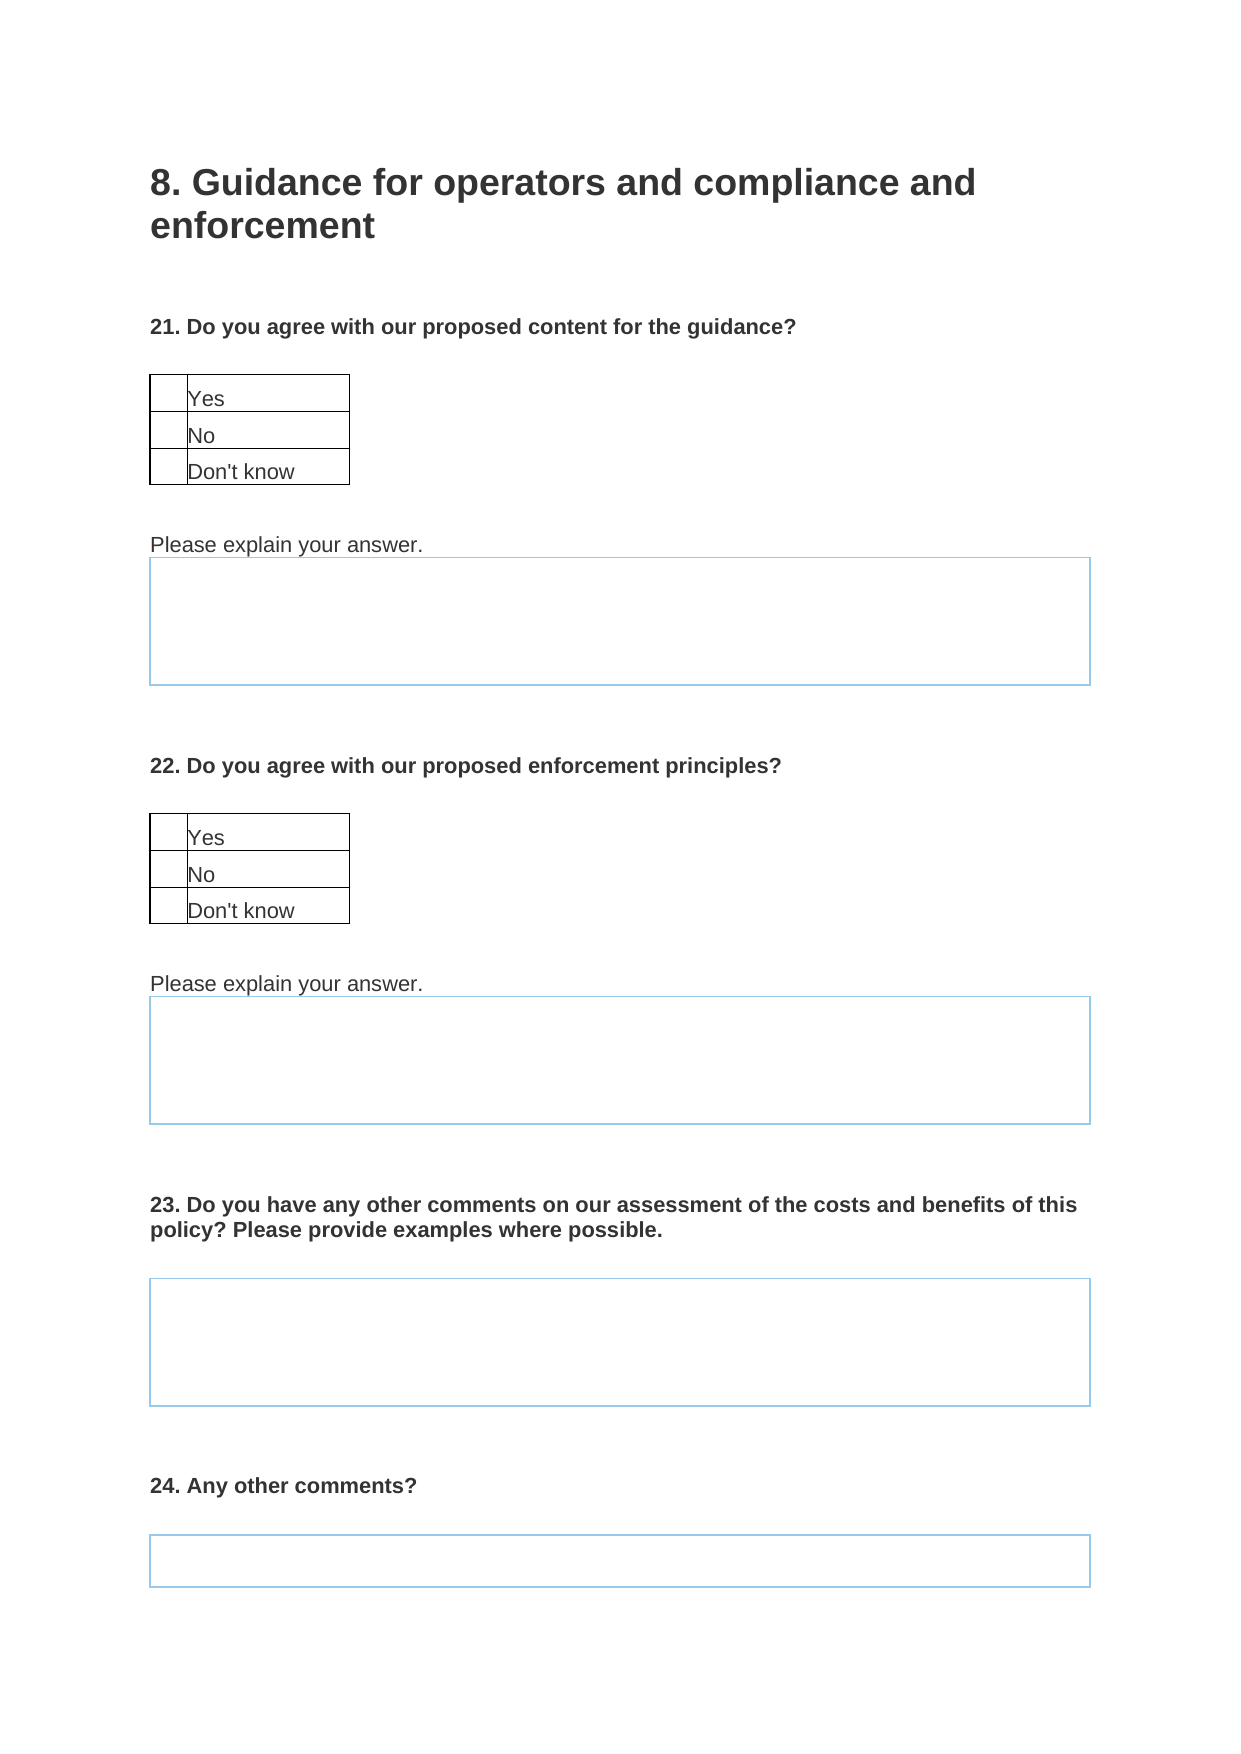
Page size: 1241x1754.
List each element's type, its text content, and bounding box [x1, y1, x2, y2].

table_header Yes [188, 375, 349, 411]
table_header [151, 375, 187, 411]
table_cell No [188, 412, 349, 448]
table_header Yes [188, 814, 349, 850]
table_cell No [188, 851, 349, 887]
table_cell [151, 851, 187, 887]
table_header [151, 558, 1089, 684]
text Please explain your answer. [150, 531, 1090, 557]
table_header [151, 1536, 1089, 1586]
text Please explain your answer. [150, 970, 1090, 996]
subtitle 24. Any other comments? [150, 1473, 1090, 1498]
table_header [151, 997, 1089, 1123]
table_cell [151, 449, 187, 484]
table_cell [151, 412, 187, 448]
subtitle 23. Do you have any other comments on our assessment of the costs and benefits of this policy? Please provide examples where possible. [150, 1191, 1090, 1242]
subtitle 22. Do you agree with our proposed enforcement principles? [150, 752, 1090, 778]
table_header [151, 1279, 1089, 1405]
table_cell Don't know [188, 888, 349, 923]
table_cell [151, 888, 187, 923]
text 8. Guidance for operators and compliance and enforcement [150, 160, 1090, 247]
table_header [151, 814, 187, 850]
subtitle 21. Do you agree with our proposed content for the guidance? [150, 313, 1090, 339]
table_cell Don't know [188, 449, 349, 484]
